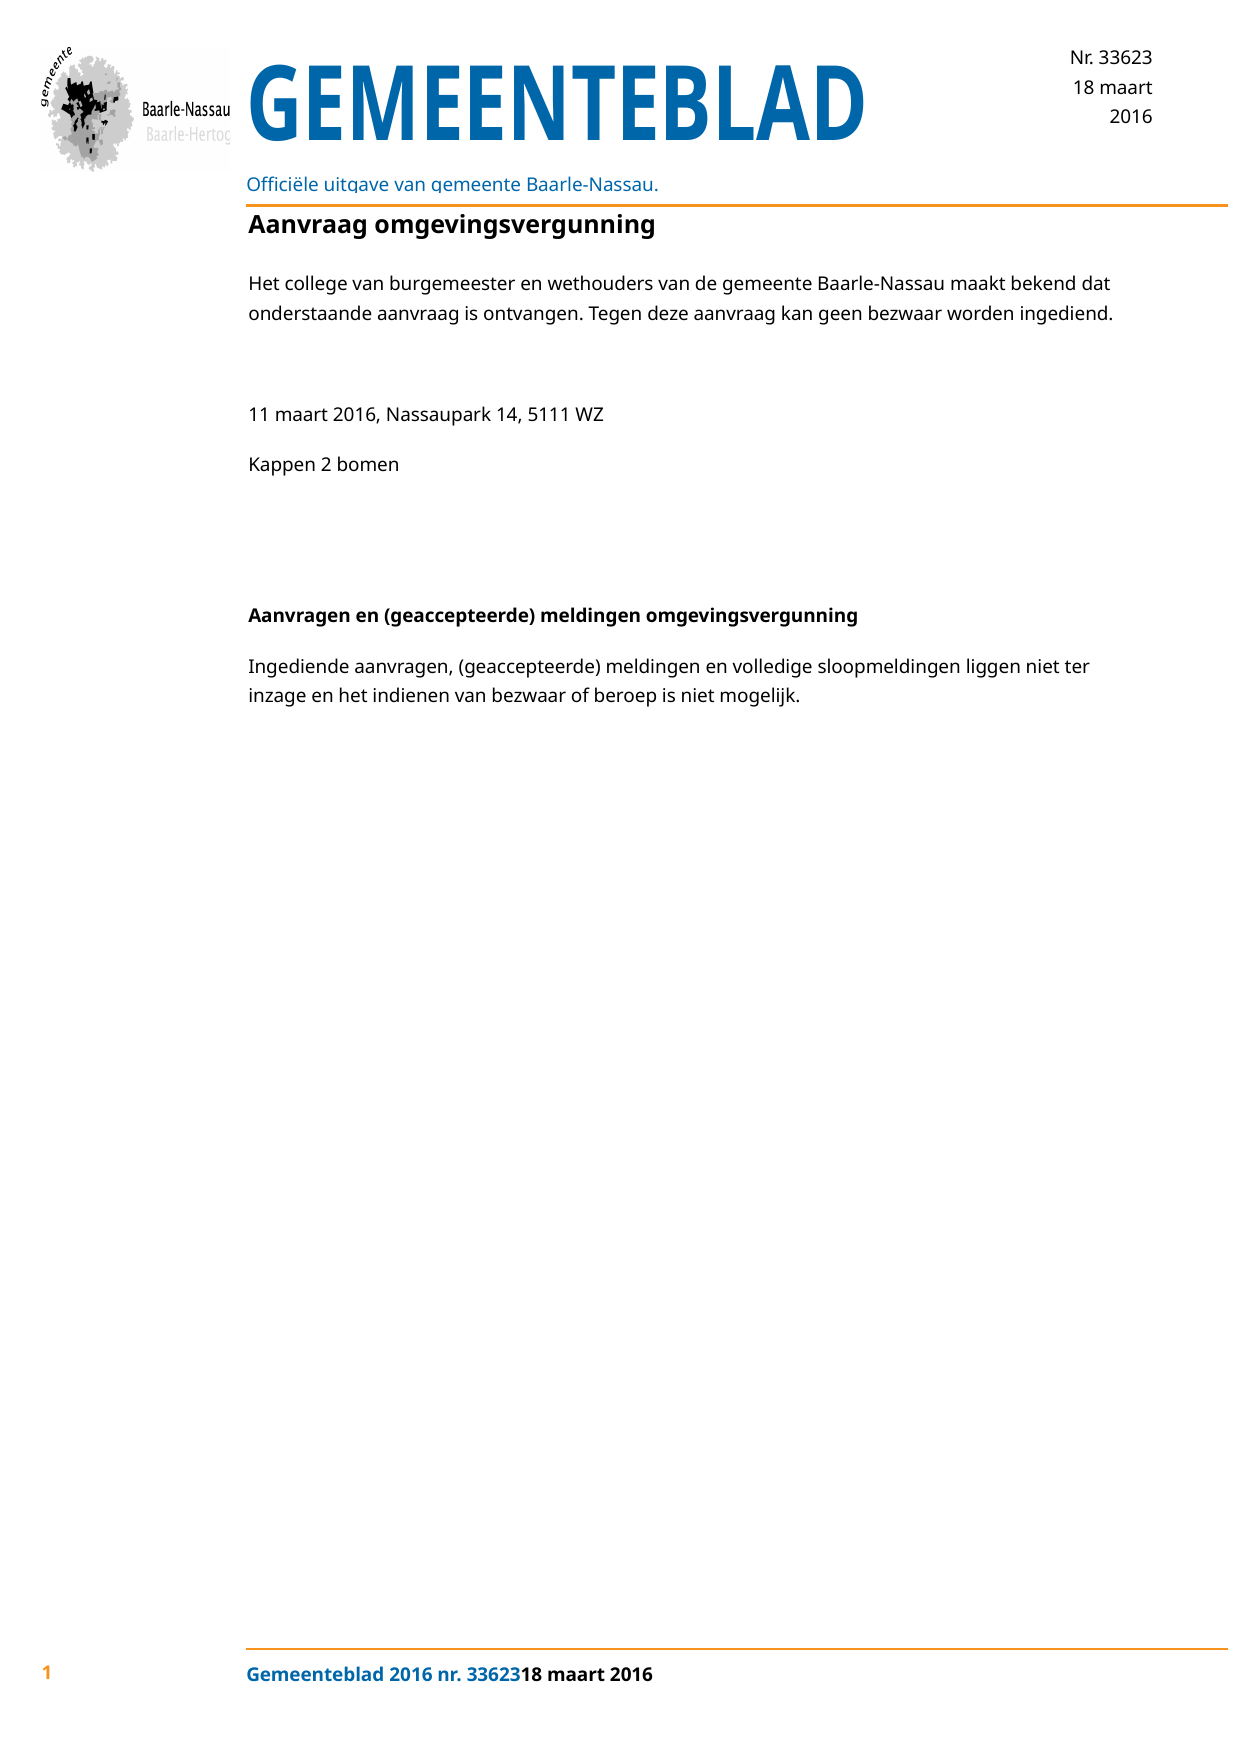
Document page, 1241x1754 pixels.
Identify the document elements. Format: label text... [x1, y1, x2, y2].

text 11 maart 2016, Nassaupark 14, 5111 WZ [248, 401, 1152, 426]
picture [41, 47, 231, 172]
text Het college van burgemeester en wethouders van de gemeente Baarle-Nassau maakt bekend dat onderstaande aanvraag is ontvangen. Tegen deze aanvraag kan geen bezwaar worden ingediend. [248, 270, 1152, 326]
text Kappen 2 bomen [248, 451, 1152, 477]
text Ingediende aanvragen, (geaccepteerde) meldingen en volledige sloopmeldingen liggen niet ter inzage en het indienen van bezwaar of beroep is niet mogelijk. [248, 653, 1152, 708]
text Aanvraag omgevingsvergunning [248, 207, 1152, 241]
text Aanvragen en (geaccepteerde) meldingen omgevingsvergunning [248, 602, 1152, 628]
